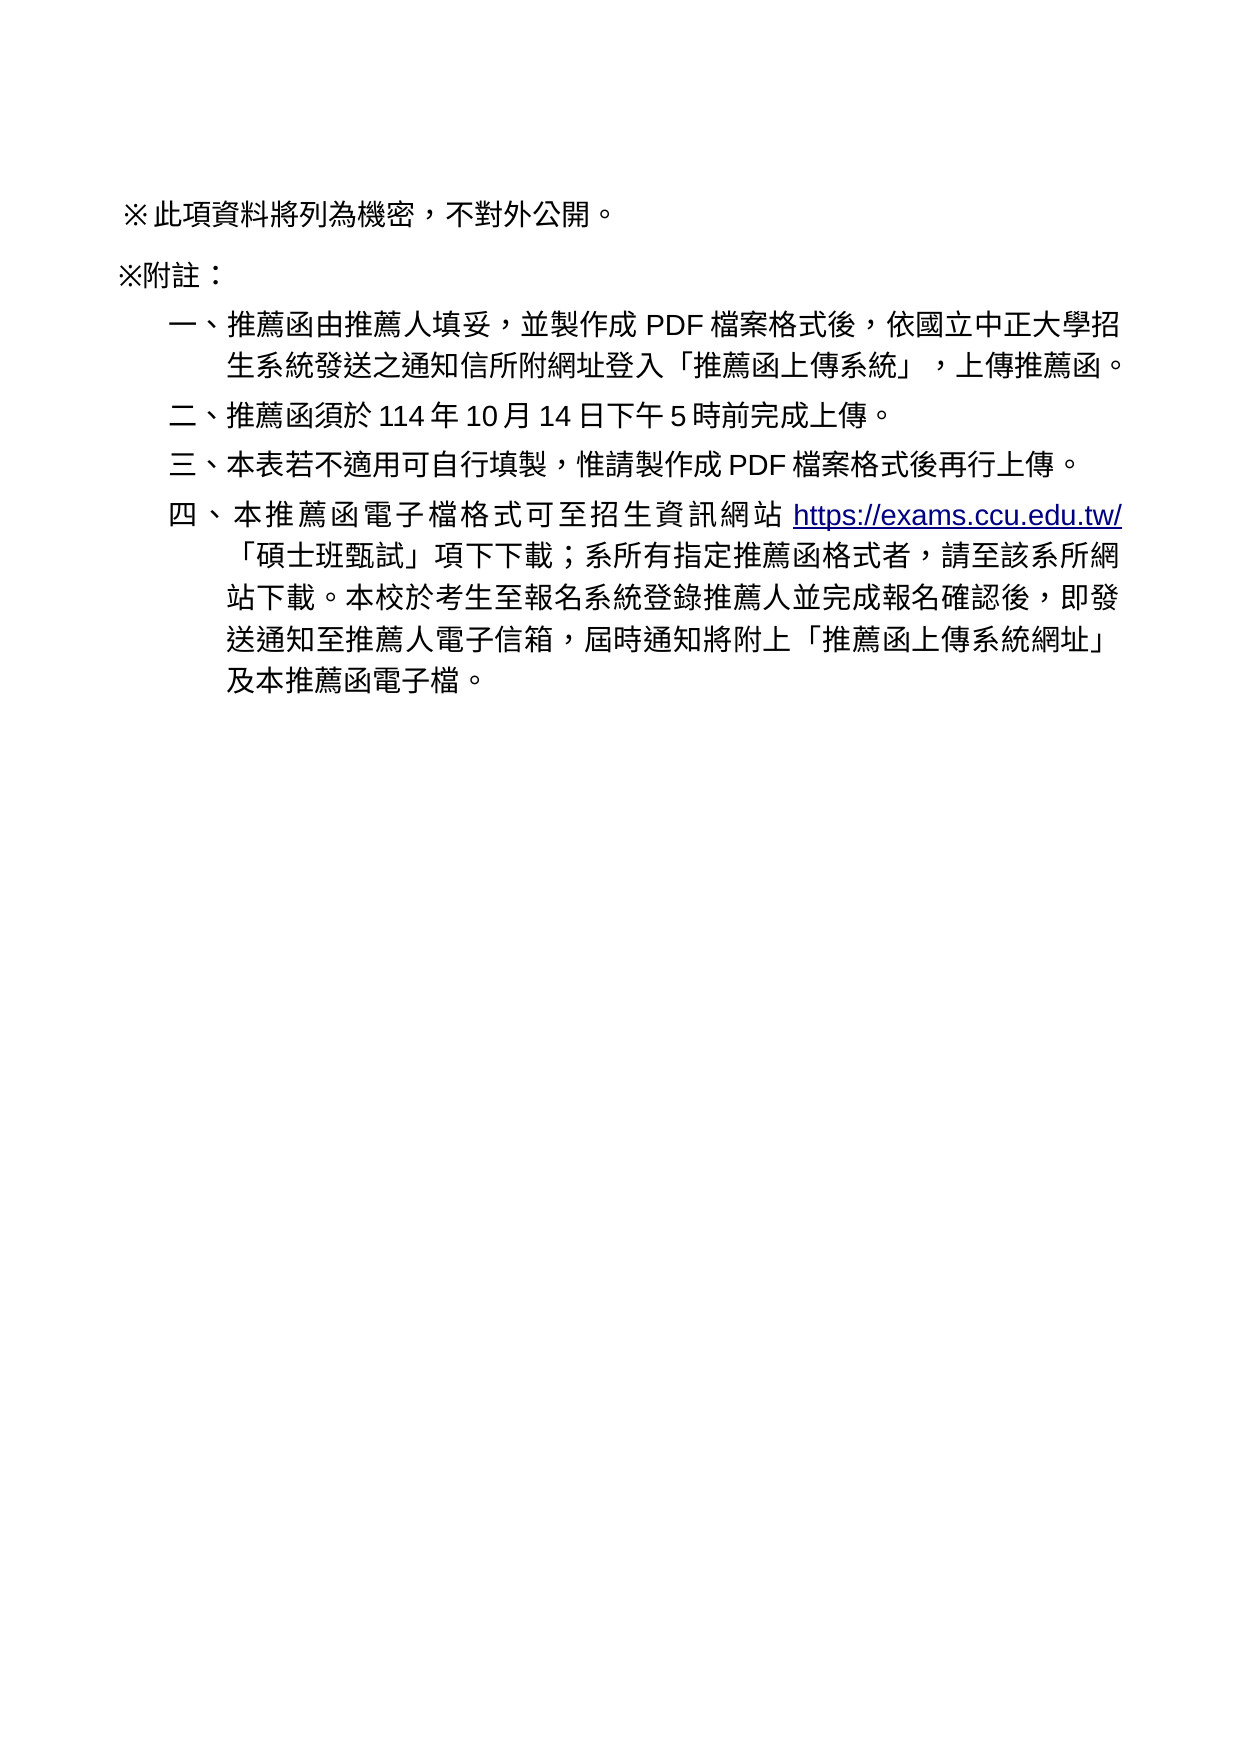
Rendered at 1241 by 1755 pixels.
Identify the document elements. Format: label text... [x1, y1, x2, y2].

text 一、推薦函由推薦人填妥，並製作成PDF檔案格式後，依國立中正大學招生系統發送之通知信所附網址登入「推薦函上傳系統」，上傳推薦函。 [168, 302, 1122, 385]
text 四、本推薦函電子檔格式可至招生資訊網站https://exams.ccu.edu.tw/ 「碩士班甄試」項下下載；系所有指定推薦函格式者，請至該系所網站下載。本校於考生至報名系統登錄推薦人並完成報名確認後，即發送通知至推薦人電子信箱，屆時通知將附上「推薦函上傳系統網址」及本推薦函電子檔。 [168, 492, 1122, 700]
text ※附註： [118, 252, 1122, 294]
text 二、推薦函須於114年10月14日下午5時前完成上傳。 [168, 393, 1122, 434]
text ※此項資料將列為機密，不對外公開。 [118, 171, 1110, 233]
text 三、本表若不適用可自行填製，惟請製作成PDF檔案格式後再行上傳。 [168, 442, 1122, 483]
